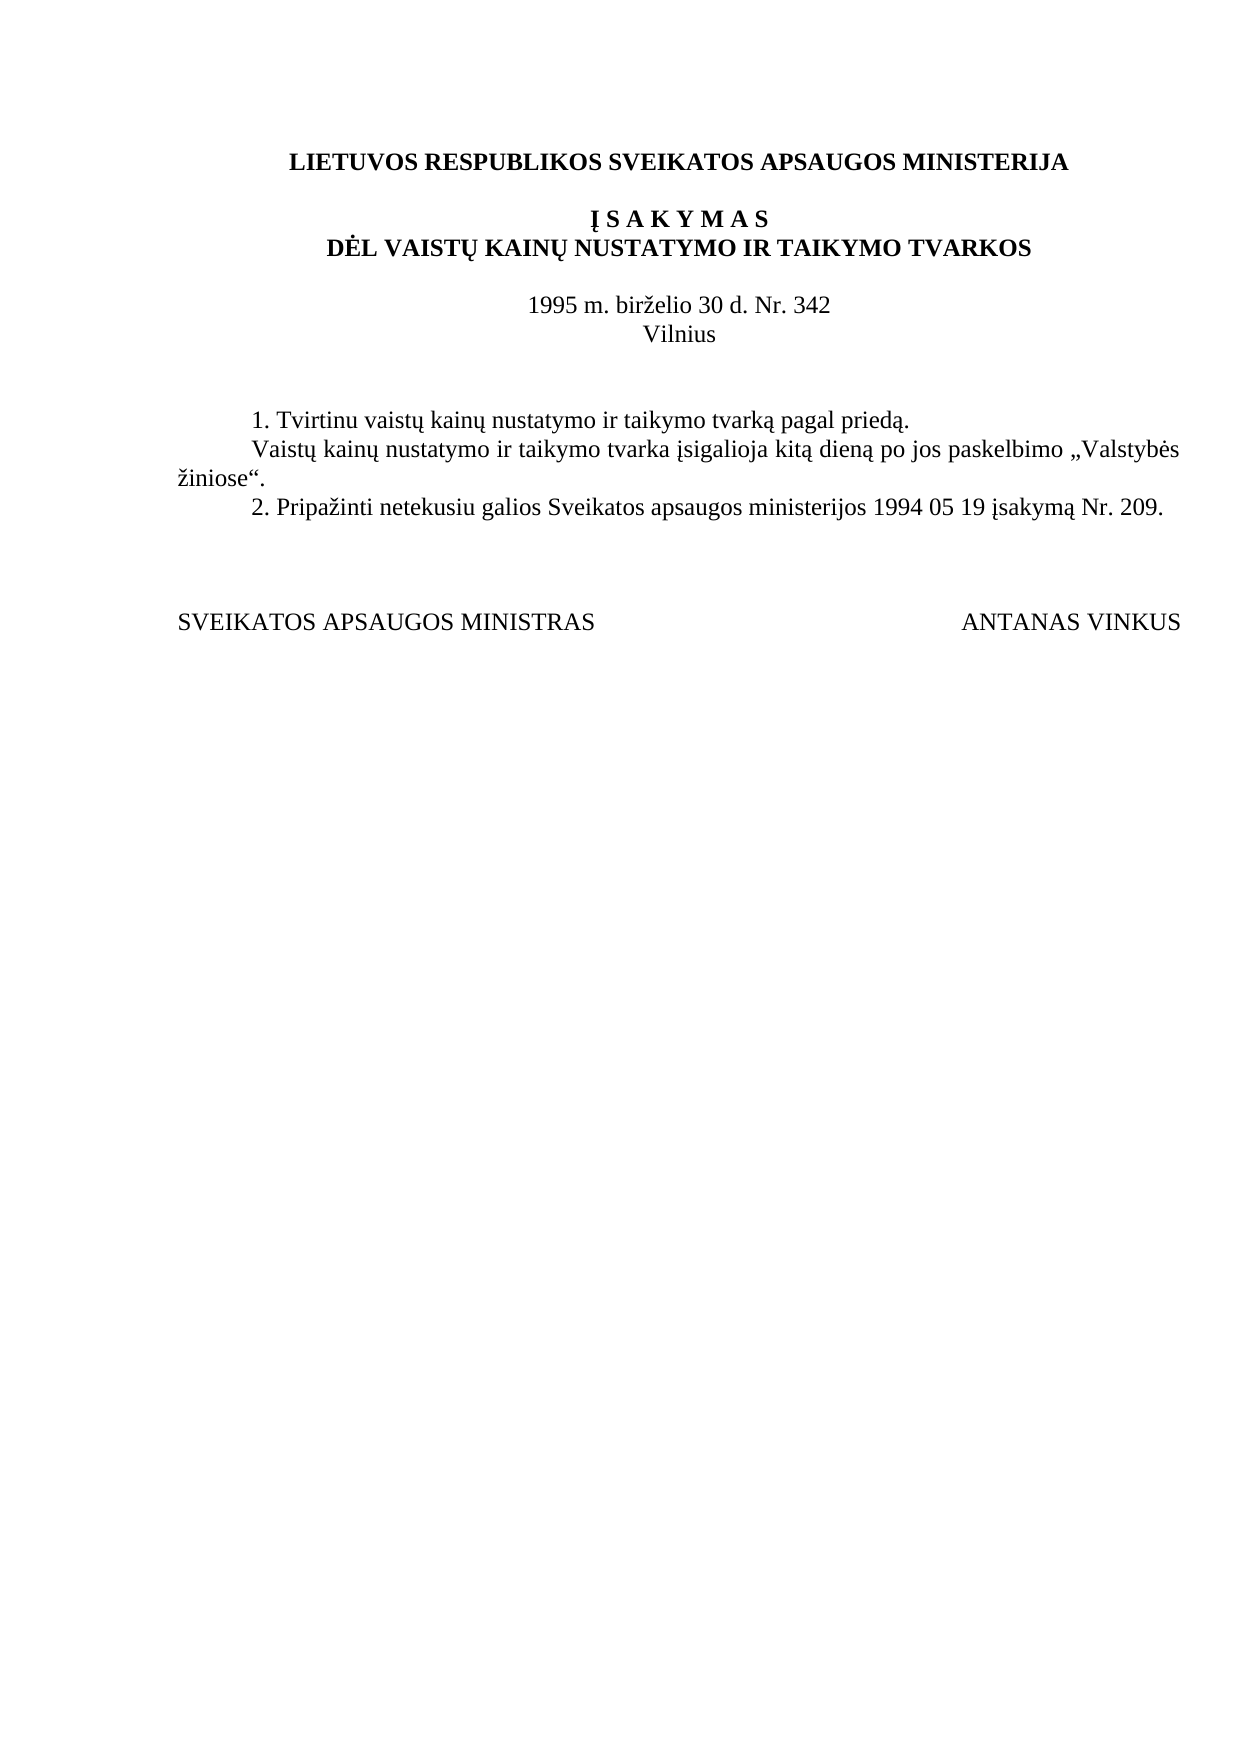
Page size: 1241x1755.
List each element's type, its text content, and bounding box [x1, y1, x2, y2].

text SVEIKATOS APSAUGOS MINISTRAS ANTANAS VINKUS [177, 607, 1181, 636]
text Vaistų kainų nustatymo ir taikymo tvarka įsigalioja kitą dieną po jos paskelbimo „Valstybės žiniose“. [177, 434, 1181, 492]
text 1995 m. birželio 30 d. Nr. 342 [177, 291, 1181, 319]
text Vilnius [177, 319, 1181, 348]
text DĖL VAISTŲ KAINŲ NUSTATYMO IR TAIKYMO TVARKOS [177, 233, 1181, 262]
text Į S A K Y M A S [177, 204, 1181, 233]
text 2. Pripažinti netekusiu galios Sveikatos apsaugos ministerijos 1994 05 19 įsakymą Nr. 209. [177, 492, 1181, 521]
text 1. Tvirtinu vaistų kainų nustatymo ir taikymo tvarką pagal priedą. [177, 406, 1181, 434]
text LIETUVOS RESPUBLIKOS SVEIKATOS APSAUGOS MINISTERIJA [177, 147, 1181, 176]
